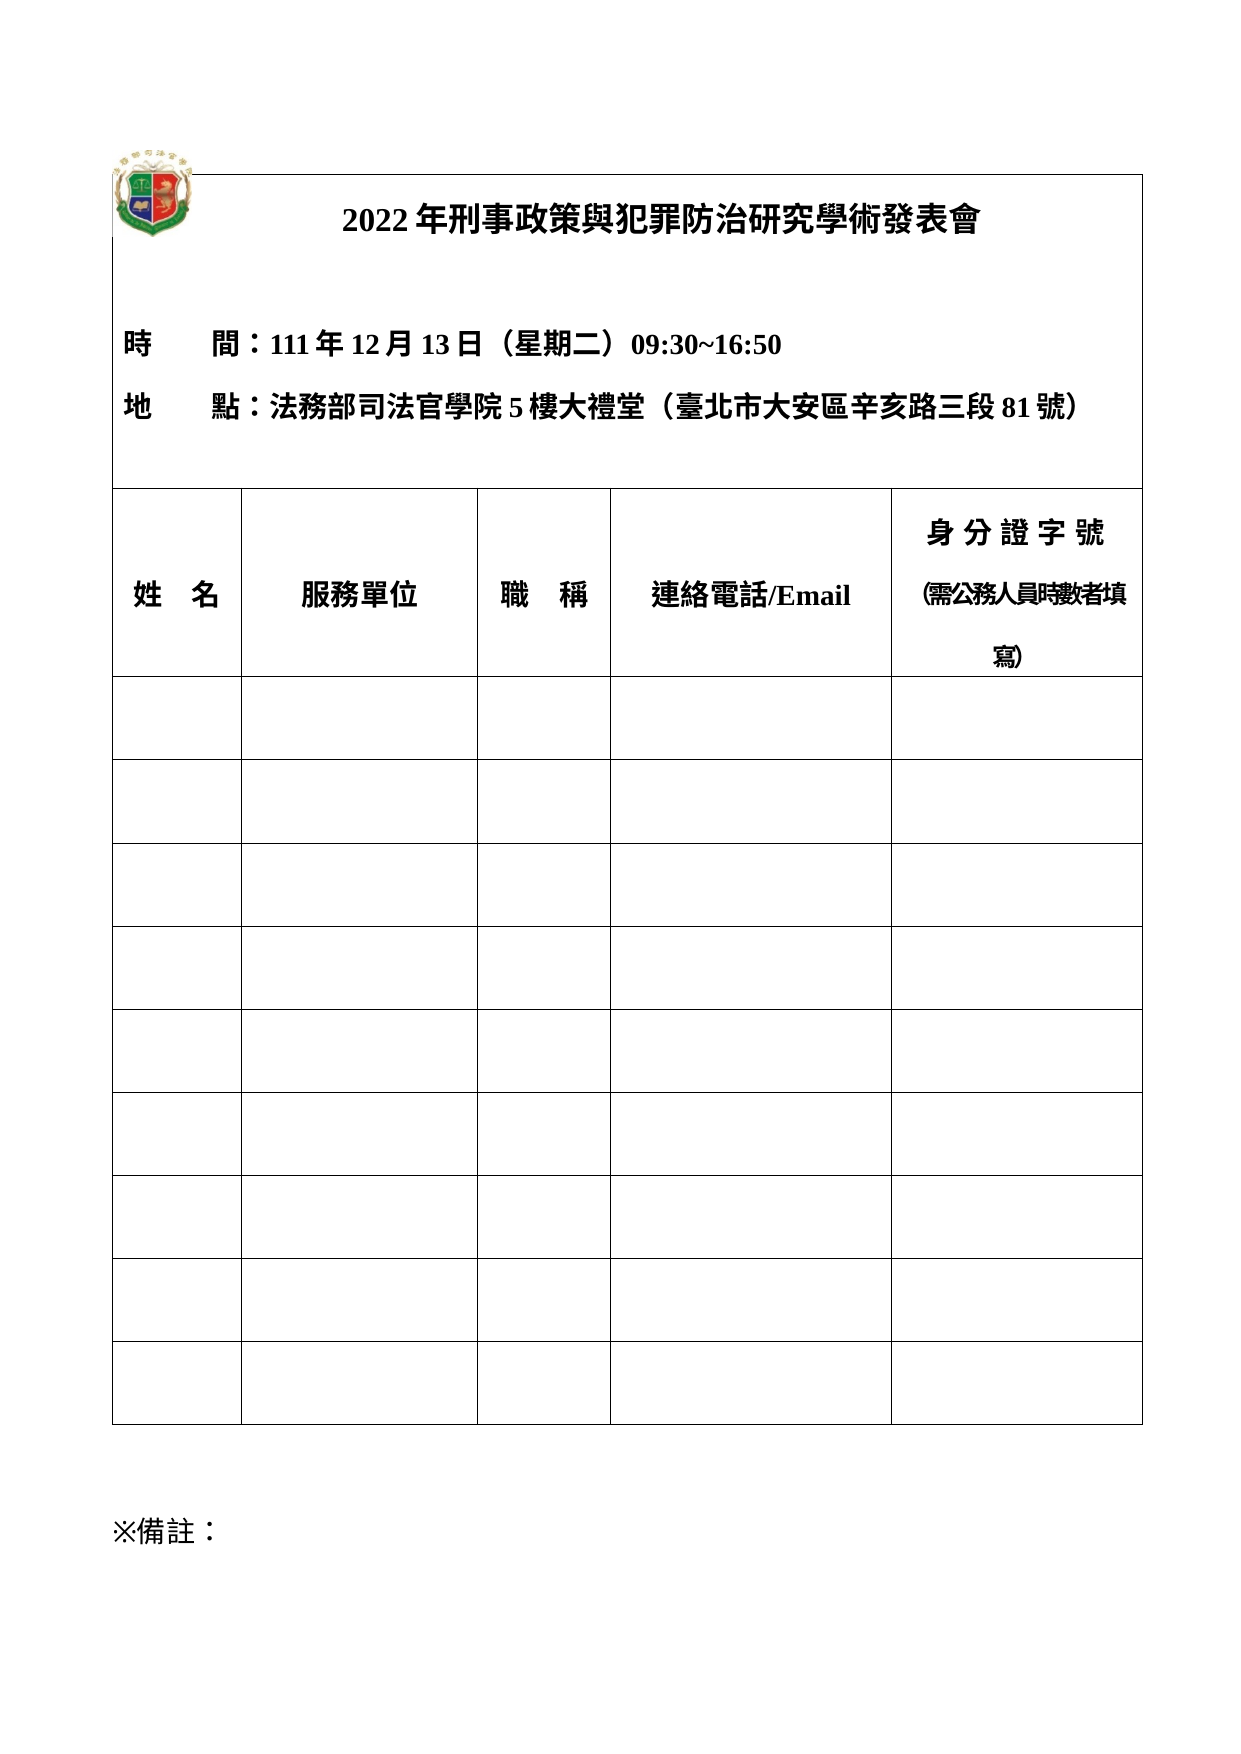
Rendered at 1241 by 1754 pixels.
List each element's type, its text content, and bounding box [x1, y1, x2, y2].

table_cell [478, 1259, 610, 1341]
table_cell [113, 677, 241, 759]
table_cell [242, 760, 477, 842]
table_cell [611, 1176, 891, 1258]
table_cell [892, 844, 1142, 926]
table_cell [892, 1176, 1142, 1258]
table_cell [892, 1093, 1142, 1175]
table_cell 服務單位 [242, 489, 477, 676]
table_cell [892, 1010, 1142, 1092]
table_cell 職 稱 [478, 489, 610, 676]
table_cell [478, 1010, 610, 1092]
table_cell [242, 927, 477, 1009]
table_cell [113, 1342, 241, 1424]
table_cell [478, 1342, 610, 1424]
table_cell [113, 760, 241, 842]
table_cell [611, 1010, 891, 1092]
table_cell [242, 1010, 477, 1092]
table_cell [242, 844, 477, 926]
table_cell [611, 1259, 891, 1341]
table_cell [478, 1093, 610, 1175]
table_header 2022年刑事政策與犯罪防治研究學術發表會 時 間：111年12月13日（星期二）09:30~16:50 地 點：法務部司法官學院5樓大禮堂（臺北市大安區辛亥路三段81號） [113, 175, 1142, 488]
table_cell [478, 844, 610, 926]
table_cell [113, 1010, 241, 1092]
table_cell [242, 1342, 477, 1424]
table_cell [892, 760, 1142, 842]
table_cell [611, 927, 891, 1009]
table_cell 姓 名 [113, 489, 241, 676]
table_cell [242, 1093, 477, 1175]
table_cell [113, 1093, 241, 1175]
table_cell [478, 1176, 610, 1258]
table_cell 連絡電話/Email [611, 489, 891, 676]
table_cell 身 分 證 字 號 （需公務人員時數者填寫） [892, 489, 1142, 676]
table_cell [113, 1176, 241, 1258]
table_cell [611, 677, 891, 759]
table_cell [113, 927, 241, 1009]
table_cell [478, 760, 610, 842]
table_cell [611, 844, 891, 926]
table_cell [611, 760, 891, 842]
table_cell [478, 677, 610, 759]
table_cell [611, 1342, 891, 1424]
table_cell [242, 1259, 477, 1341]
table_cell [892, 927, 1142, 1009]
table_cell [611, 1093, 891, 1175]
table_cell [892, 1342, 1142, 1424]
table_cell [113, 844, 241, 926]
table_cell [478, 927, 610, 1009]
text ※備註： [112, 1488, 1128, 1550]
table_cell [113, 1259, 241, 1341]
table_cell [242, 677, 477, 759]
table_cell [242, 1176, 477, 1258]
table_cell [892, 1259, 1142, 1341]
table_cell [892, 677, 1142, 759]
